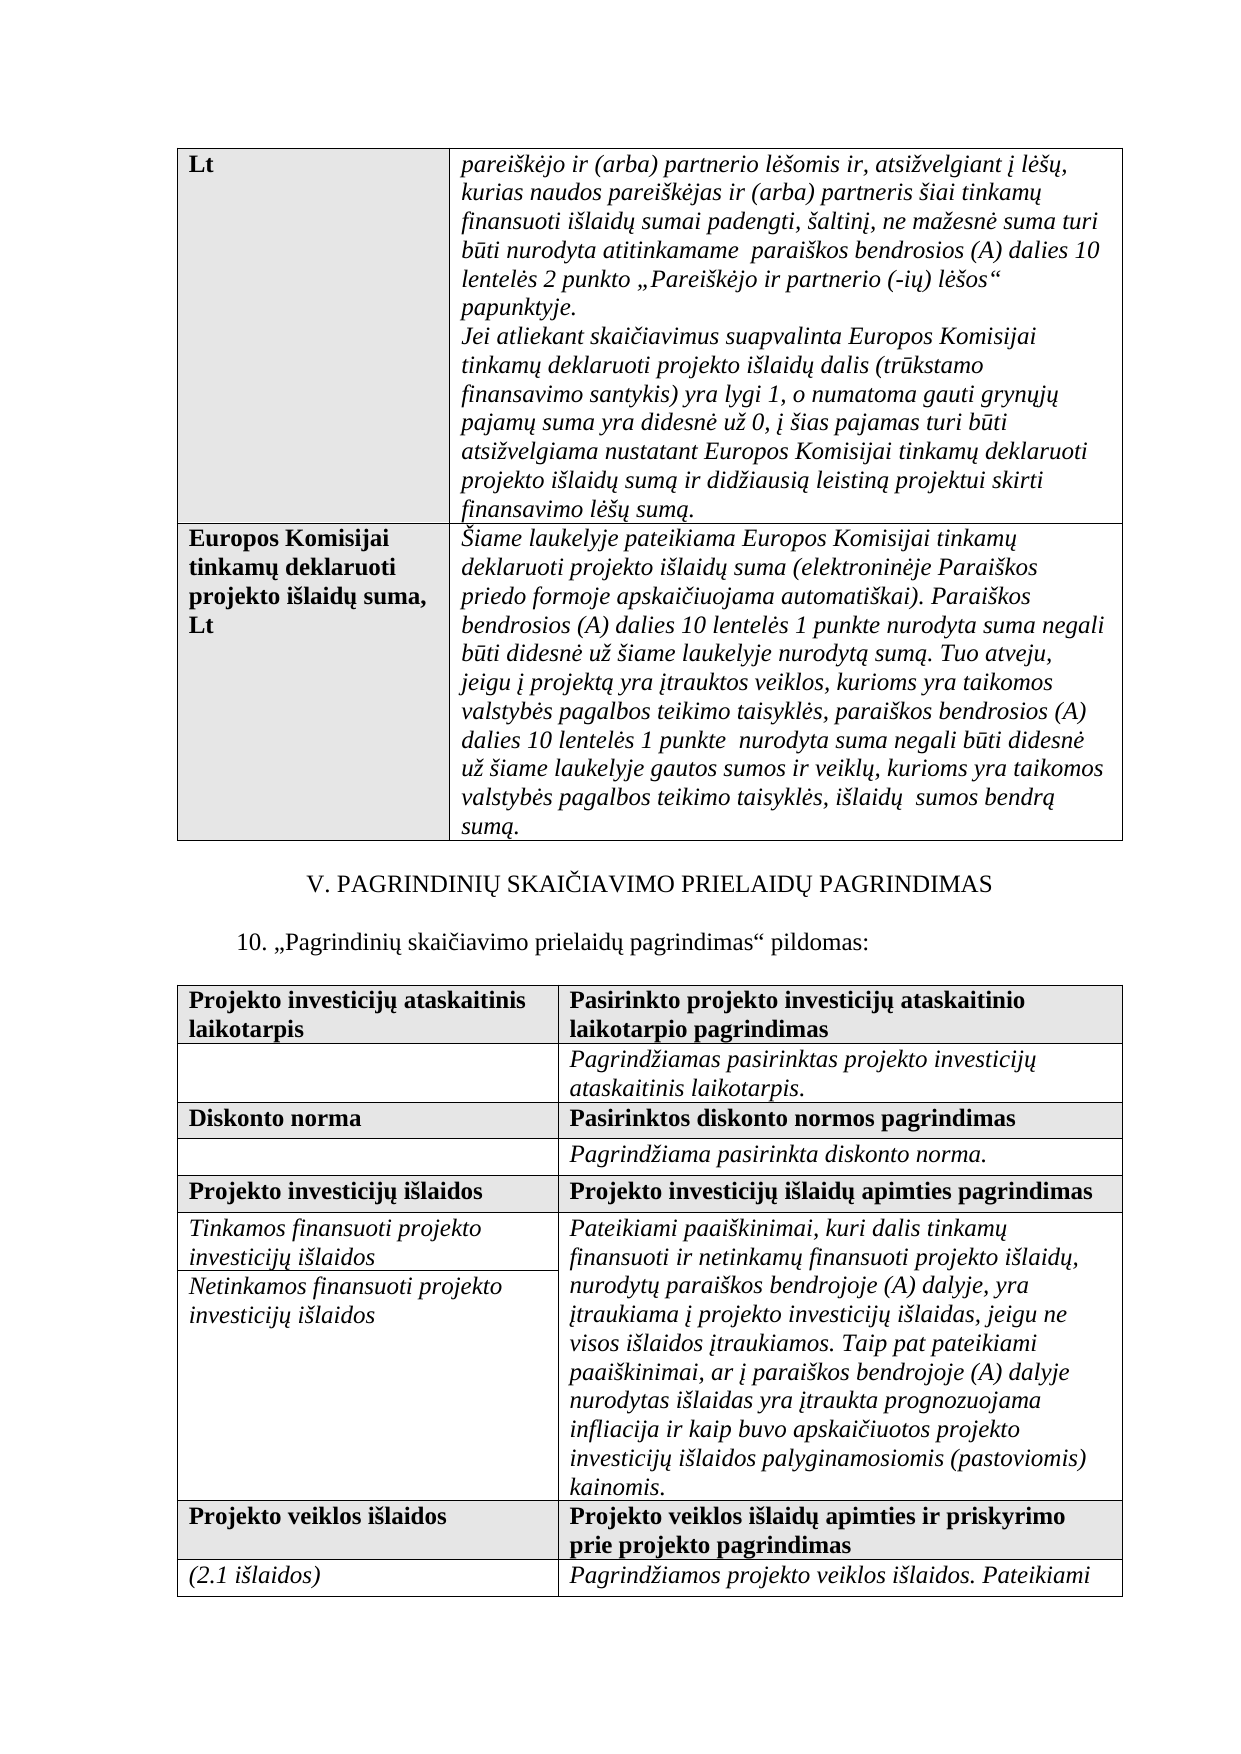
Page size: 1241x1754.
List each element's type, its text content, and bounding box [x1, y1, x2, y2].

table_cell [178, 1044, 558, 1102]
table_cell Lt [178, 149, 449, 522]
table_cell Projekto veiklos išlaidos [178, 1501, 558, 1559]
table_cell Europos Komisijai tinkamų deklaruoti projekto išlaidų suma, Lt [178, 524, 449, 840]
table_header Pasirinkto projekto investicijų ataskaitinio laikotarpio pagrindimas [559, 986, 1122, 1043]
table_cell Pagrindžiamas pasirinktas projekto investicijų ataskaitinis laikotarpis. [559, 1044, 1122, 1102]
table_cell Projekto veiklos išlaidų apimties ir priskyrimo prie projekto pagrindimas [559, 1501, 1122, 1559]
table_cell Projekto investicijų išlaidos [178, 1176, 558, 1212]
table_header Projekto investicijų ataskaitinis laikotarpis [178, 986, 558, 1043]
table_cell Pagrindžiama pasirinkta diskonto norma. [559, 1139, 1122, 1175]
table_cell [178, 1139, 558, 1175]
table_cell Tinkamos finansuoti projekto investicijų išlaidos [178, 1213, 558, 1270]
table_cell Netinkamos finansuoti projekto investicijų išlaidos [178, 1271, 558, 1500]
table_cell (2.1 išlaidos) [178, 1560, 558, 1596]
text 10. „Pagrindinių skaičiavimo prielaidų pagrindimas“ pildomas: [177, 927, 1122, 956]
table_cell Pateikiami paaiškinimai, kuri dalis tinkamų finansuoti ir netinkamų finansuoti projekto išlaidų, nurodytų paraiškos bendrojoje (A) dalyje, yra įtraukiama į projekto investicijų išlaidas, jeigu ne visos išlaidos įtraukiamos. Taip pat pateikiami paaiškinimai, ar į paraiškos bendrojoje (A) dalyje nurodytas išlaidas yra įtraukta prognozuojama infliacija ir kaip buvo apskaičiuotos projekto investicijų išlaidos palyginamosiomis (pastoviomis) kainomis. [559, 1213, 1122, 1500]
text V. Pagrindinių skaičiavimo prielaidų pagrindimas [177, 869, 1122, 898]
table_cell Pasirinktos diskonto normos pagrindimas [559, 1103, 1122, 1138]
table_cell Pagrindžiamos projekto veiklos išlaidos. Pateikiami [559, 1560, 1122, 1596]
table_cell Projekto investicijų išlaidų apimties pagrindimas [559, 1176, 1122, 1212]
table_cell pareiškėjo ir (arba) partnerio lėšomis ir, atsižvelgiant į lėšų, kurias naudos pareiškėjas ir (arba) partneris šiai tinkamų finansuoti išlaidų sumai padengti, šaltinį, ne mažesnė suma turi būti nurodyta atitinkamame paraiškos bendrosios (A) dalies 10 lentelės 2 punkto „Pareiškėjo ir partnerio (-ių) lėšos“ papunktyje. Jei atliekant skaičiavimus suapvalinta Europos Komisijai tinkamų deklaruoti projekto išlaidų dalis (trūkstamo finansavimo santykis) yra lygi 1, o numatoma gauti grynųjų pajamų suma yra didesnė už 0, į šias pajamas turi būti atsižvelgiama nustatant Europos Komisijai tinkamų deklaruoti projekto išlaidų sumą ir didžiausią leistiną projektui skirti finansavimo lėšų sumą. [450, 149, 1122, 522]
table_cell Šiame laukelyje pateikiama Europos Komisijai tinkamų deklaruoti projekto išlaidų suma (elektroninėje Paraiškos priedo formoje apskaičiuojama automatiškai). Paraiškos bendrosios (A) dalies 10 lentelės 1 punkte nurodyta suma negali būti didesnė už šiame laukelyje nurodytą sumą. Tuo atveju, jeigu į projektą yra įtrauktos veiklos, kurioms yra taikomos valstybės pagalbos teikimo taisyklės, paraiškos bendrosios (A) dalies 10 lentelės 1 punkte nurodyta suma negali būti didesnė už šiame laukelyje gautos sumos ir veiklų, kurioms yra taikomos valstybės pagalbos teikimo taisyklės, išlaidų sumos bendrą sumą. [450, 524, 1122, 840]
table_cell Diskonto norma [178, 1103, 558, 1138]
